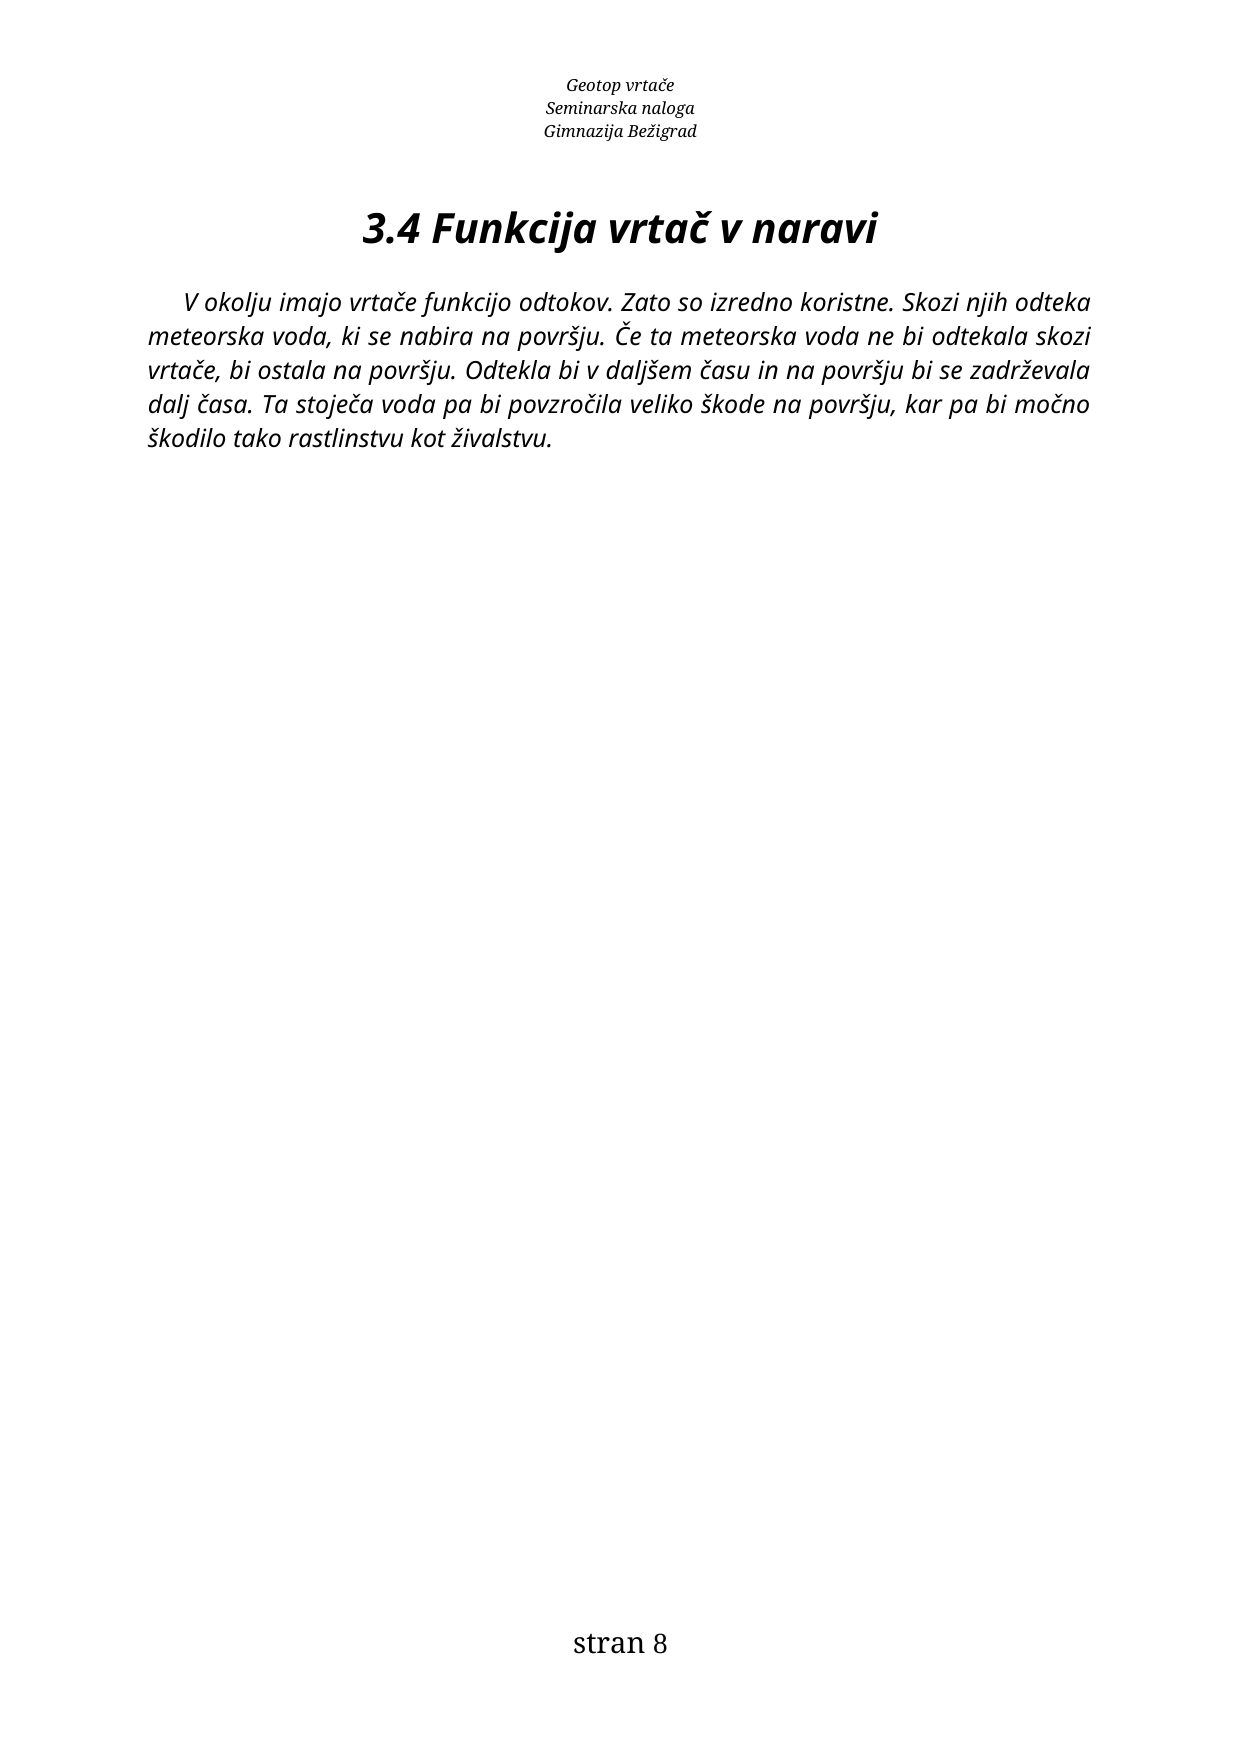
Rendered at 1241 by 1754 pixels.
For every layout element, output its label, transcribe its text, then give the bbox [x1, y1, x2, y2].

text V okolju imajo vrtače funkcijo odtokov. Zato so izredno koristne. Skozi njih odteka meteorska voda, ki se nabira na površju. Če ta meteorska voda ne bi odtekala skozi vrtače, bi ostala na površju. Odtekla bi v daljšem času in na površju bi se zadrževala dalj časa. Ta stoječa voda pa bi povzročila veliko škode na površju, kar pa bi močno škodilo tako rastlinstvu kot živalstvu. [148, 284, 1093, 454]
text 3.4 Funkcija vrtač v naravi [148, 199, 1093, 256]
